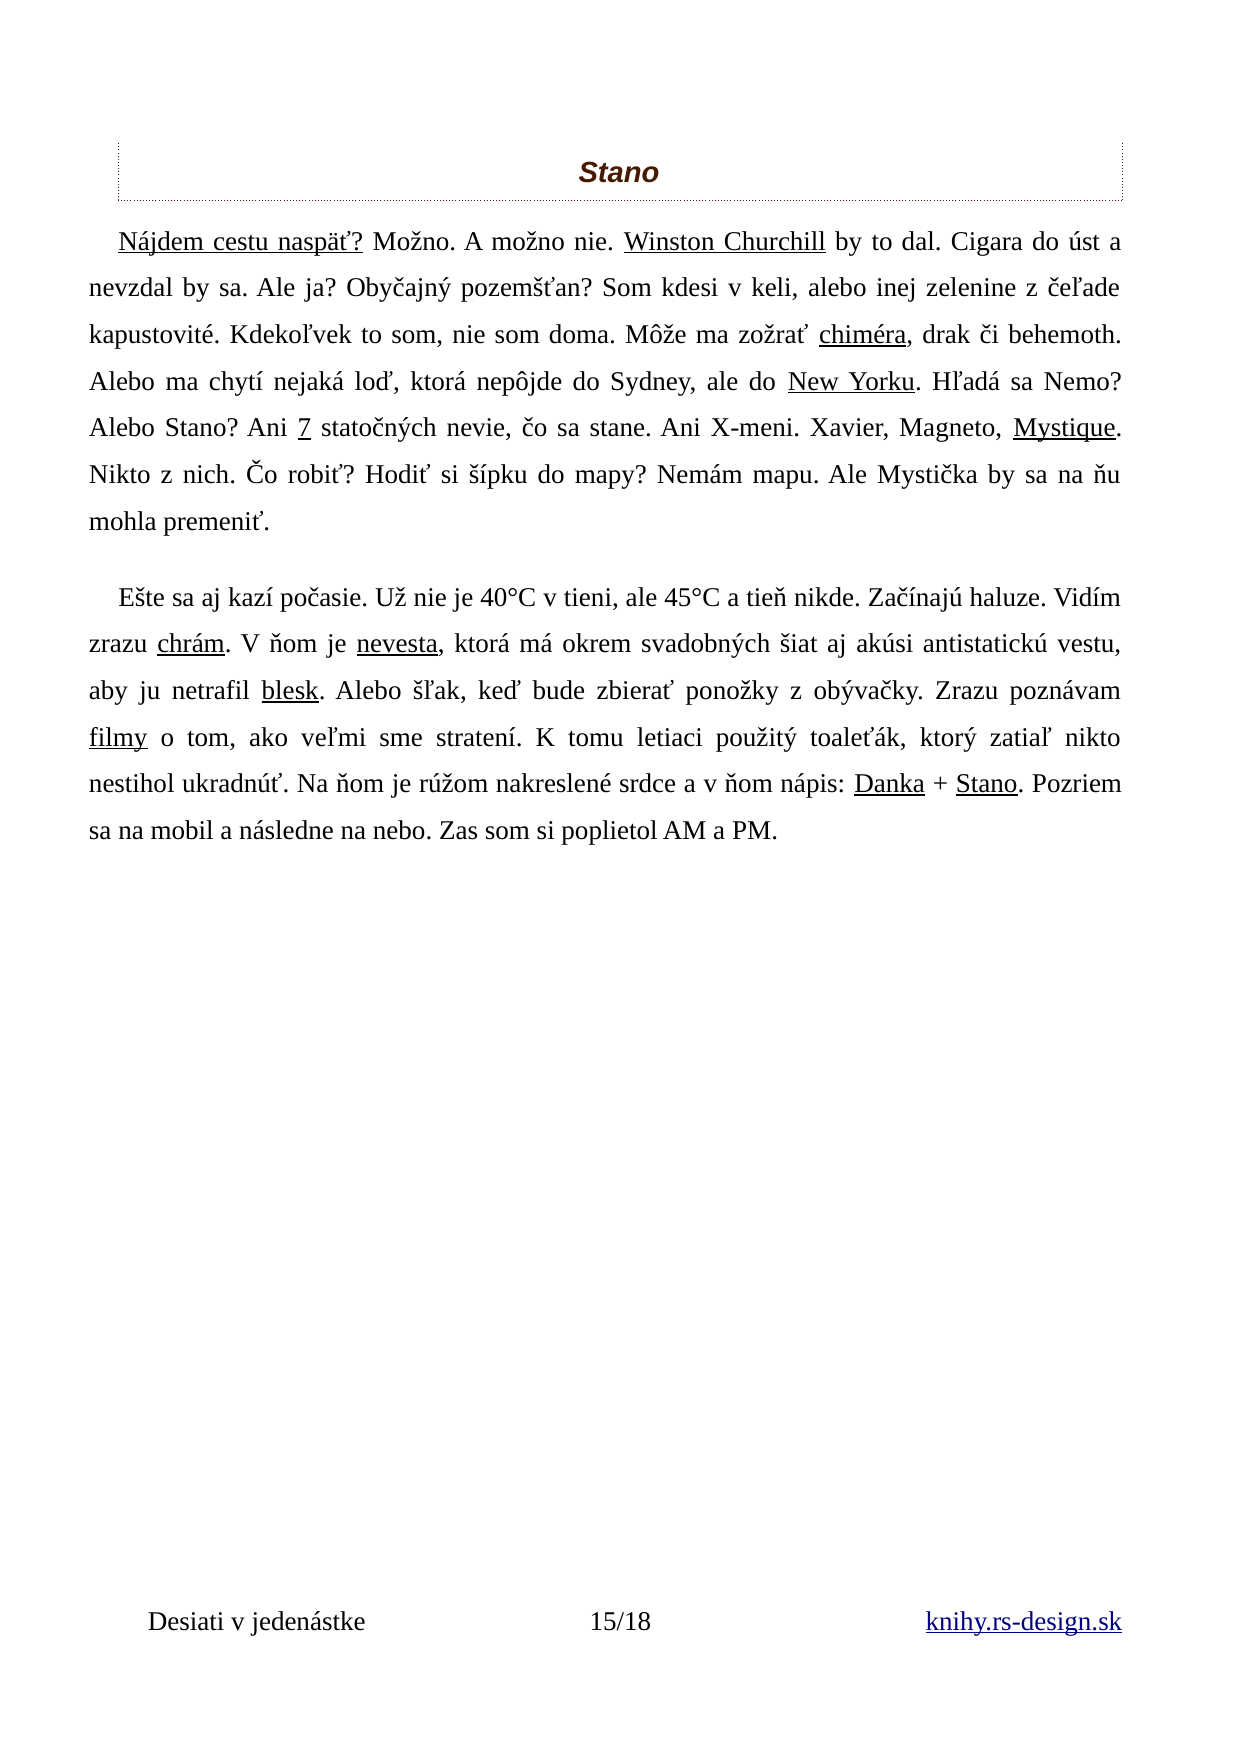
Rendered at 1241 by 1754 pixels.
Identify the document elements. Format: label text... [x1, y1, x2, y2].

subtitle Stano [118, 143, 1122, 200]
text Nájdem cestu naspäť? Možno. A možno nie. Winston Churchill by to dal. Cigara do úst a nevzdal by sa. Ale ja? Obyčajný pozemšťan? Som kdesi v keli, alebo inej zelenine z čeľade kapustovité. Kdekoľvek to som, nie som doma. Môže ma zožrať chiméra, drak či behemoth. Alebo ma chytí nejaká loď, ktorá nepôjde do Sydney, ale do New Yorku. Hľadá sa Nemo? Alebo Stano? Ani 7 statočných nevie, čo sa stane. Ani X-meni. Xavier, Magneto, Mystique. Nikto z nich. Čo robiť? Hodiť si šípku do mapy? Nemám mapu. Ale Mystička by sa na ňu mohla premeniť. [89, 224, 1122, 536]
text Ešte sa aj kazí počasie. Už nie je 40°C v tieni, ale 45°C a tieň nikde. Začínajú haluze. Vidím zrazu chrám. V ňom je nevesta, ktorá má okrem svadobných šiat aj akúsi antistatickú vestu, aby ju netrafil blesk. Alebo šľak, keď bude zbierať ponožky z obývačky. Zrazu poznávam filmy o tom, ako veľmi sme stratení. K tomu letiaci použitý toaleťák, ktorý zatiaľ nikto nestihol ukradnúť. Na ňom je rúžom nakreslené srdce a v ňom nápis: Danka + Stano. Pozriem sa na mobil a následne na nebo. Zas som si poplietol AM a PM. [89, 581, 1122, 845]
